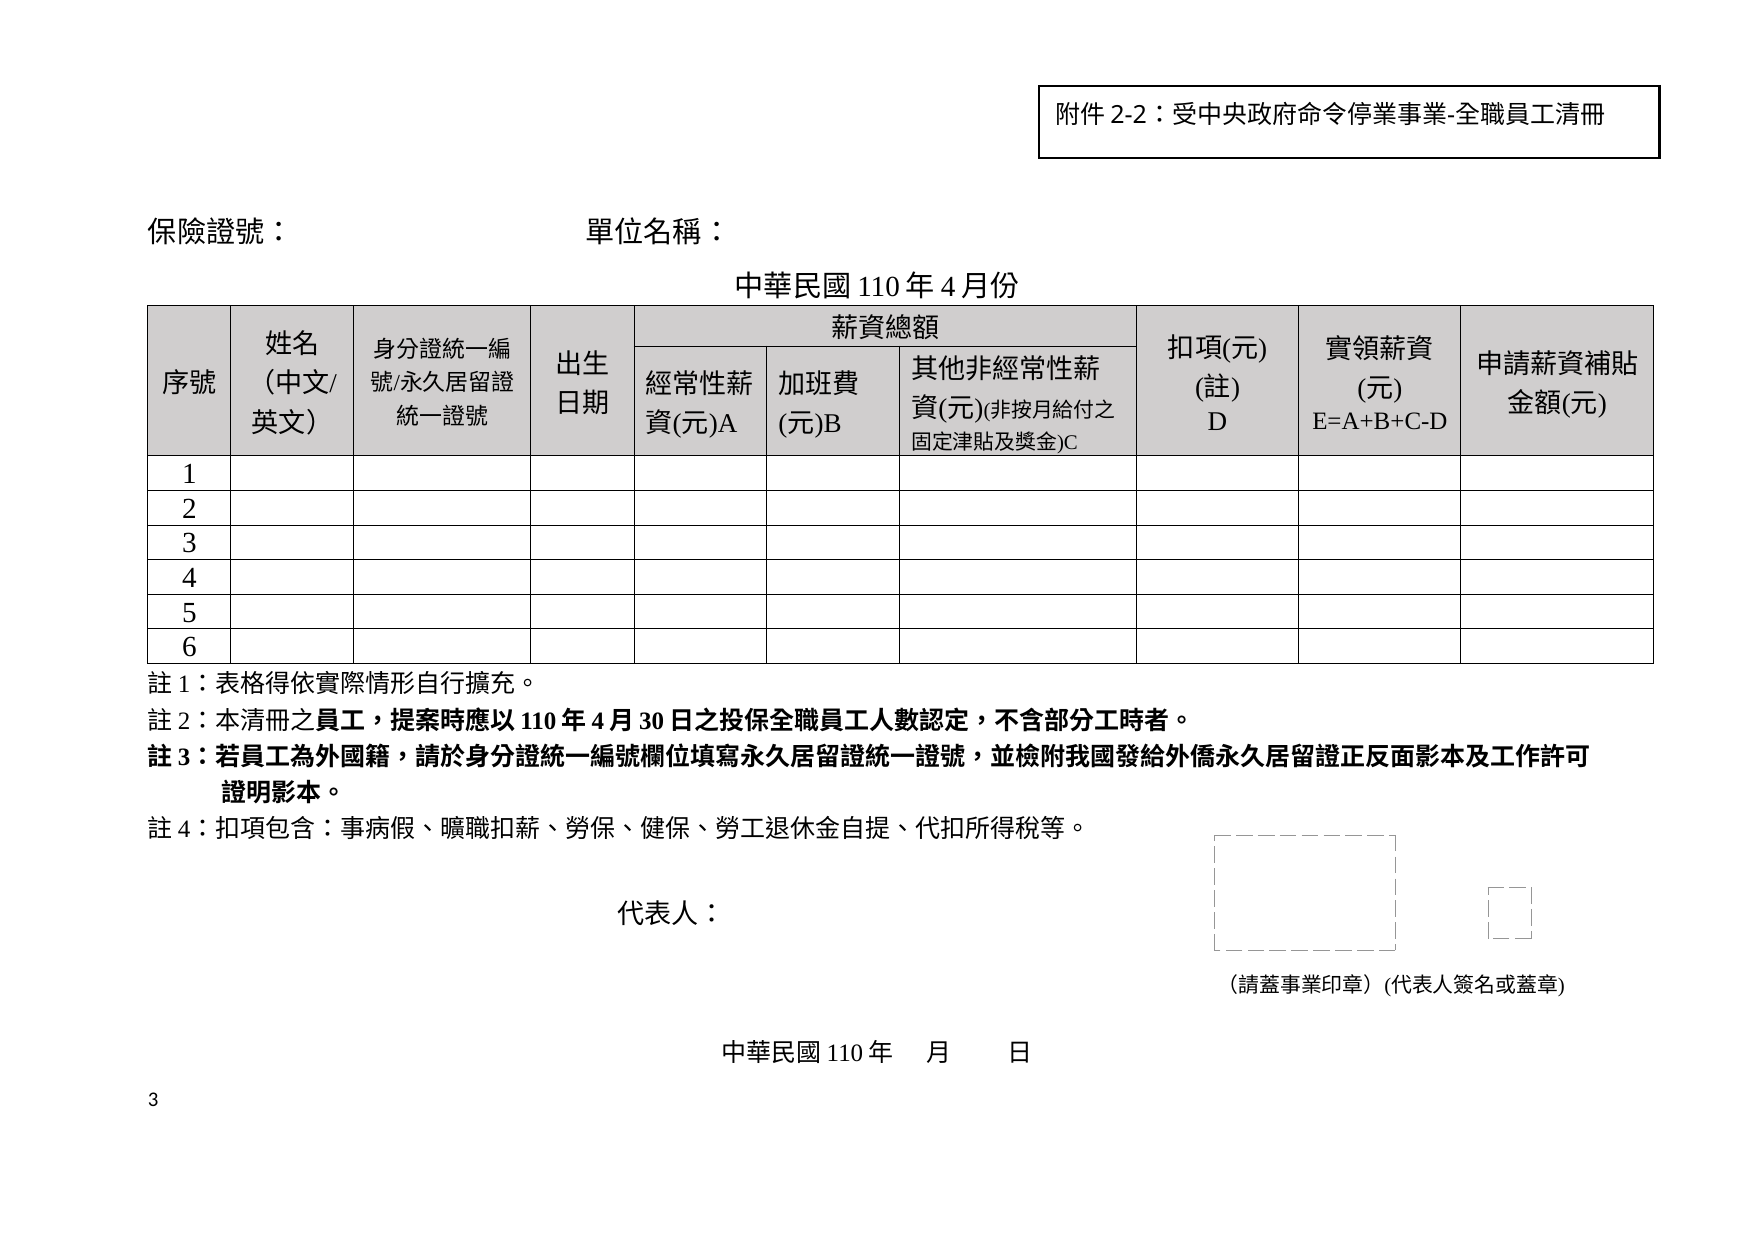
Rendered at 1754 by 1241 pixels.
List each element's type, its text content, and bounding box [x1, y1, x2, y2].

table_cell [767, 456, 899, 490]
table_cell [1299, 491, 1460, 524]
table_cell [1137, 560, 1298, 594]
table_cell [231, 491, 353, 524]
table_cell [767, 560, 899, 594]
table_cell [635, 595, 766, 628]
table_cell [354, 456, 530, 490]
table_cell 2 [148, 491, 230, 524]
table_header 序號 [148, 306, 230, 455]
table_cell 經常性薪資(元)A [635, 347, 766, 455]
table_header 扣項(元)(註) D [1137, 306, 1298, 455]
text （請蓋事業印章）(代表人簽名或蓋章) [148, 966, 1564, 999]
table_cell 6 [148, 629, 230, 663]
table_cell [635, 491, 766, 524]
table_cell [900, 526, 1136, 559]
table_cell [354, 629, 530, 663]
table_cell [1461, 526, 1653, 559]
table_cell [354, 491, 530, 524]
table_header 申請薪資補貼金額(元) [1461, 306, 1653, 455]
table_cell [231, 526, 353, 559]
text [1395, 886, 1606, 932]
table_cell [1137, 491, 1298, 524]
table_cell [231, 629, 353, 663]
table_cell [354, 526, 530, 559]
table_cell [531, 629, 634, 663]
table_cell [531, 560, 634, 594]
table_cell [531, 491, 634, 524]
table_cell [767, 526, 899, 559]
table_cell [354, 560, 530, 594]
table_cell [531, 526, 634, 559]
table_cell [531, 595, 634, 628]
table_cell [231, 456, 353, 490]
table_cell [767, 629, 899, 663]
table_cell [1137, 456, 1298, 490]
table_cell 4 [148, 560, 230, 594]
text 保險證號： 單位名稱： [148, 209, 1606, 251]
text 中華民國110年4月份 [148, 263, 1606, 305]
text 註1：表格得依實際情形自行擴充。 [148, 664, 1606, 700]
table_cell [1461, 629, 1653, 663]
text 註2：本清冊之員工，提案時應以110年4月30日之投保全職員工人數認定，不含部分工時者。 [148, 700, 1606, 736]
table_header 姓名（中文/英文） [231, 306, 353, 455]
table_cell 5 [148, 595, 230, 628]
table_cell [354, 595, 530, 628]
table_cell [1461, 491, 1653, 524]
table_cell [635, 629, 766, 663]
text 中華民國110年 月 日 [148, 1032, 1606, 1068]
table_cell 1 [148, 456, 230, 490]
text 註4：扣項包含：事病假、曠職扣薪、勞保、健保、勞工退休金自提、代扣所得稅等。 [148, 809, 1606, 845]
table_cell [1461, 560, 1653, 594]
table_cell [1299, 629, 1460, 663]
text 代表人： [226, 886, 1214, 932]
table_header 實領薪資(元) E=A+B+C-D [1299, 306, 1460, 455]
table_cell [635, 526, 766, 559]
table_cell [767, 595, 899, 628]
table_cell [635, 560, 766, 594]
table_cell [767, 491, 899, 524]
table_cell [900, 595, 1136, 628]
table_cell 3 [148, 526, 230, 559]
table_cell [231, 595, 353, 628]
table_cell [231, 560, 353, 594]
table_cell [900, 491, 1136, 524]
text 附件2-2：受中央政府命令停業事業-全職員工清冊 [1055, 94, 1643, 131]
table_cell 其他非經常性薪資(元)(非按月給付之固定津貼及獎金)C [900, 347, 1136, 455]
table_cell [1137, 629, 1298, 663]
table_cell [1461, 456, 1653, 490]
table_cell [1299, 595, 1460, 628]
table_cell [1461, 595, 1653, 628]
table_cell 加班費(元)B [767, 347, 899, 455]
table_header 身分證統一編號/永久居留證統一證號 [354, 306, 530, 455]
text 註3：若員工為外國籍，請於身分證統一編號欄位填寫永久居留證統一證號，並檢附我國發給外僑永久居留證正反面影本及工作許可證明影本。 [148, 736, 1606, 809]
table_cell [1299, 560, 1460, 594]
table_cell [531, 456, 634, 490]
table_cell [1137, 526, 1298, 559]
table_cell [900, 629, 1136, 663]
table_cell [900, 456, 1136, 490]
table_cell [1137, 595, 1298, 628]
table_cell [635, 456, 766, 490]
table_cell [1299, 526, 1460, 559]
table_cell [900, 560, 1136, 594]
table_header 出生日期 [531, 306, 634, 455]
table_header 薪資總額 [635, 306, 1136, 346]
table_cell [1299, 456, 1460, 490]
